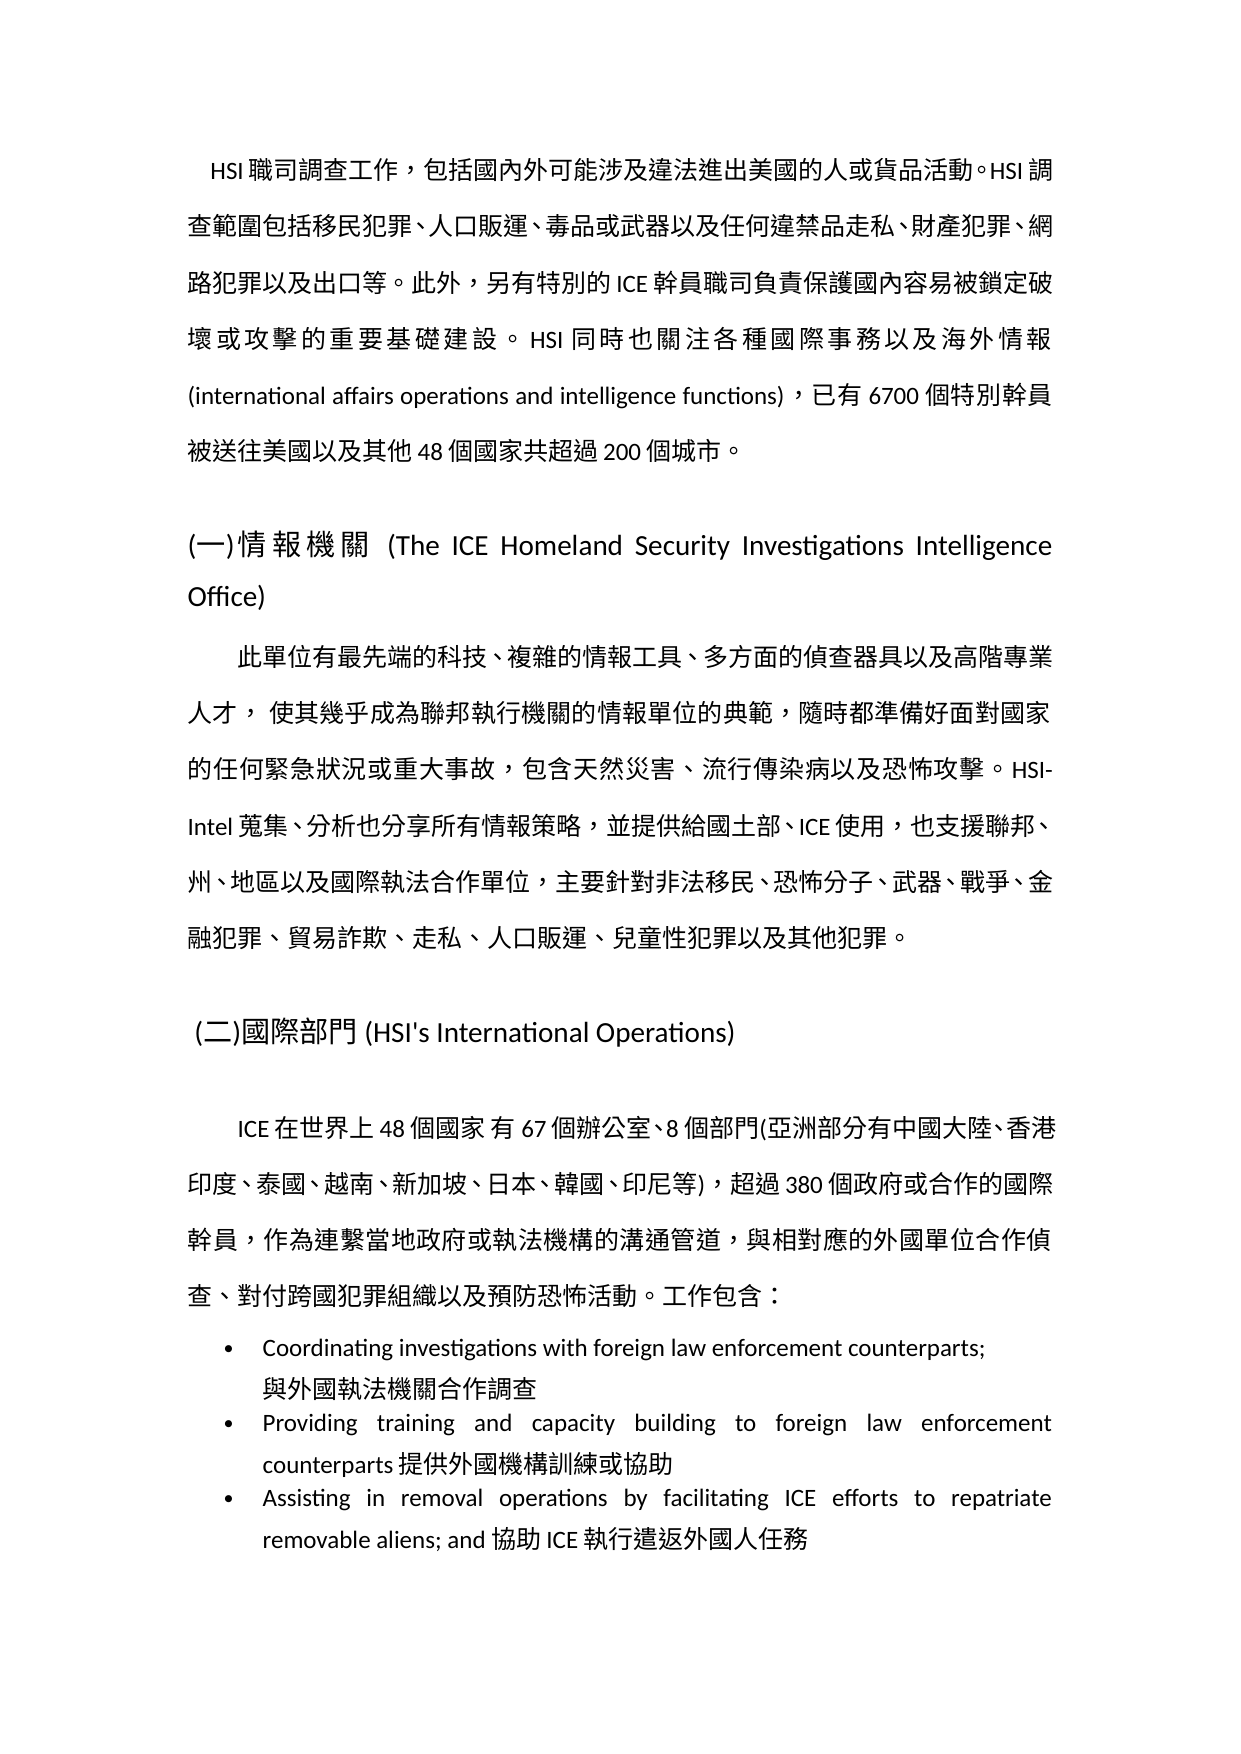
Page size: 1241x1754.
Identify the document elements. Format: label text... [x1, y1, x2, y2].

list Providing training and capacity building to foreign law enforcement counterparts提供外國機構訓練或協助 [225, 1407, 1053, 1482]
text (二)國際部門 (HSI's International Operations) [187, 992, 1053, 1067]
text 此單位有最先端的科技、複雜的情報工具、多方面的偵查器具以及高階專業人才， 使其幾乎成為聯邦執行機關的情報單位的典範，隨時都準備好面對國家的任何緊急狀況或重大事故，包含天然災害、流行傳染病以及恐怖攻擊。HSI-Intel 蒐集、分析也分享所有情報策略，並提供給國土部、ICE使用，也支援聯邦、州、地區以及國際執法合作單位，主要針對非法移民、恐怖分子、武器、戰爭、金融犯罪、貿易詐欺、走私、人口販運、兒童性犯罪以及其他犯罪。 [187, 637, 1053, 956]
text 與外國執法機關合作調查 [262, 1369, 1053, 1407]
list Coordinating investigations with foreign law enforcement counterparts; [225, 1332, 1053, 1369]
list Assisting in removal operations by facilitating ICE efforts to repatriate removable aliens; and 協助ICE執行遣返外國人任務 [225, 1482, 1053, 1557]
list 情報機關 (The ICE Homeland Security Investigations Intelligence Office) [187, 506, 1053, 618]
text ICE在世界上48個國家 有 67個辦公室、8 個部門(亞洲部分有中國大陸、香港、印度、泰國、越南、新加坡、日本、韓國、印尼等)，超過380個政府或合作的國際幹員，作為連繫當地政府或執法機構的溝通管道，與相對應的外國單位合作偵查、對付跨國犯罪組織以及預防恐怖活動。工作包含： [187, 1107, 1053, 1314]
text HSI職司調查工作，包括國內外可能涉及違法進出美國的人或貨品活動。HSI調查範圍包括移民犯罪、人口販運、毒品或武器以及任何違禁品走私、財產犯罪、網路犯罪以及出口等。此外，另有特別的ICE幹員職司負責保護國內容易被鎖定破壞或攻擊的重要基礎建設。HSI同時也關注各種國際事務以及海外情報(international affairs operations and intelligence functions)，已有6700個特別幹員被送往美國以及其他48個國家共超過200個城市。 [187, 150, 1053, 469]
